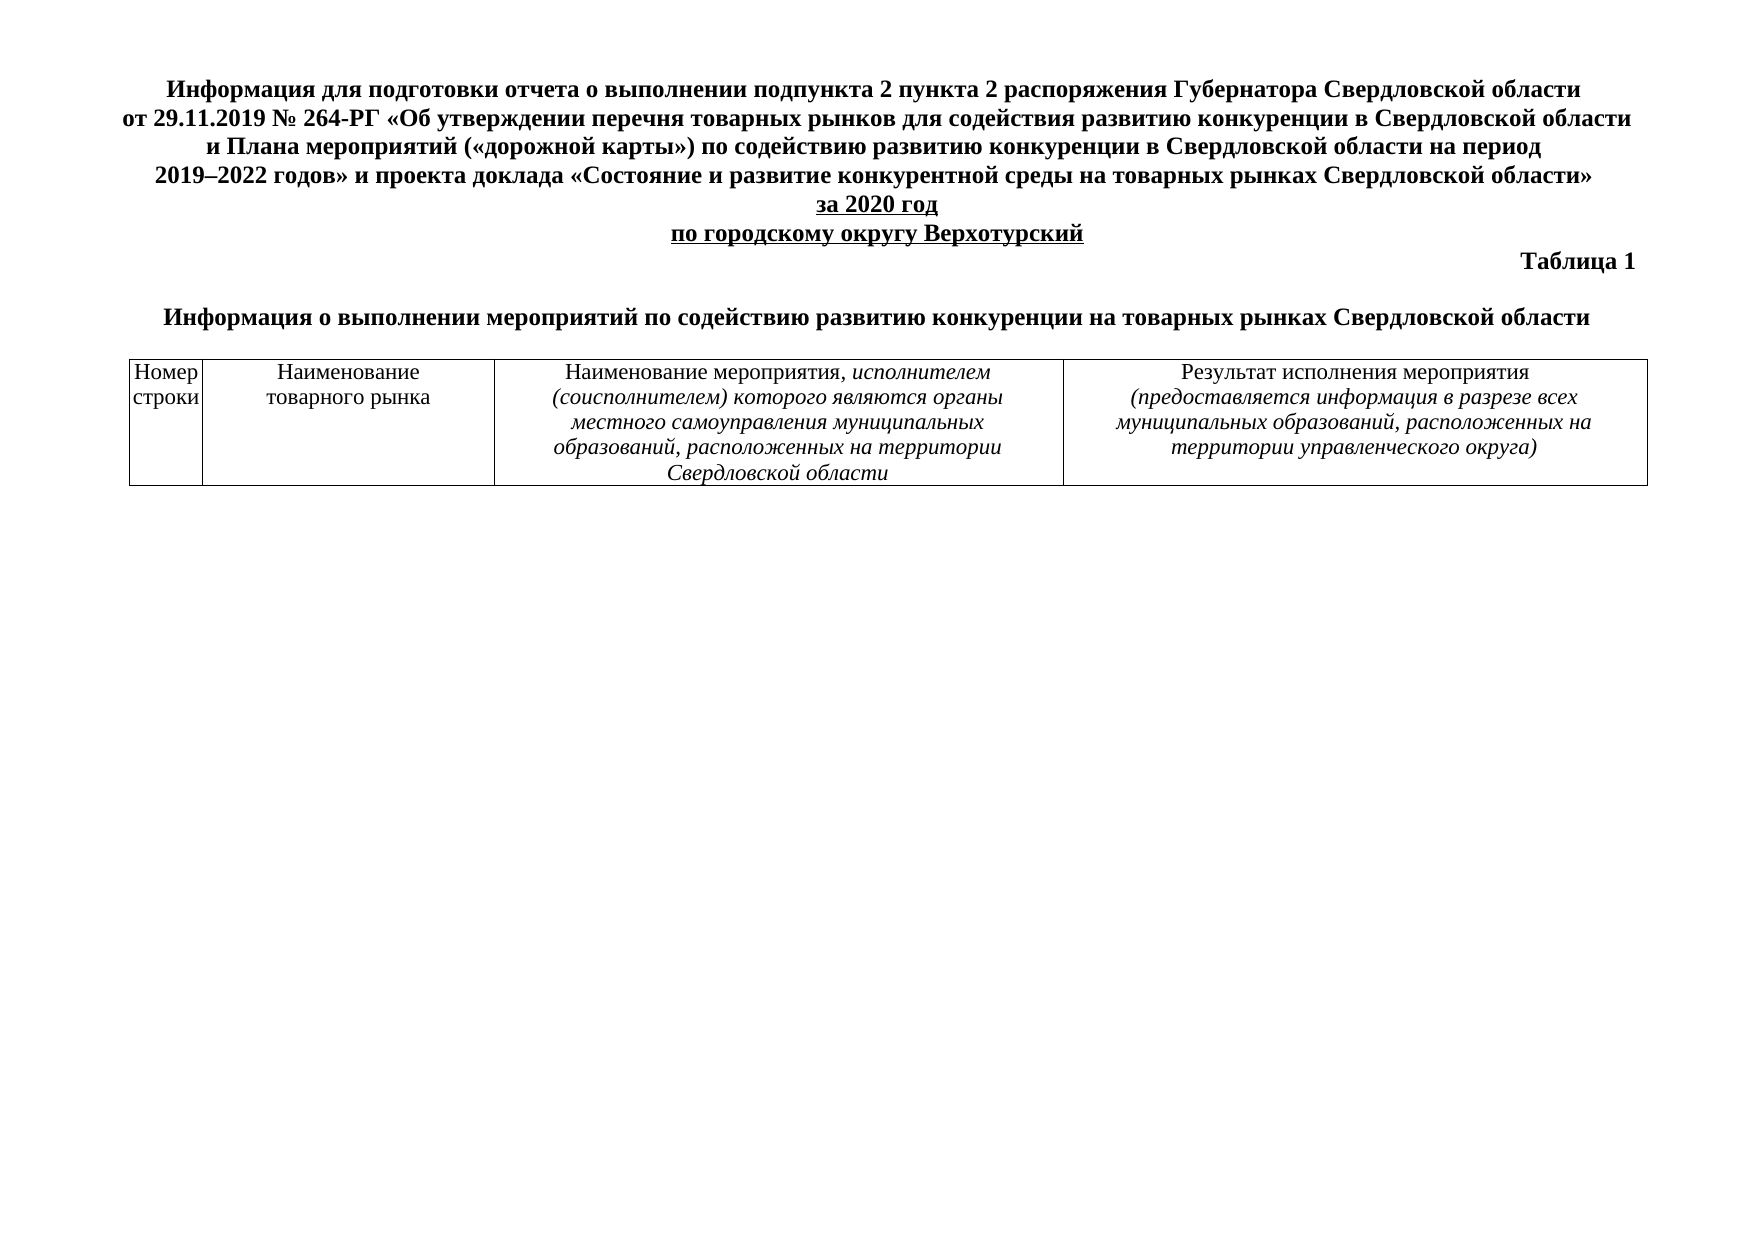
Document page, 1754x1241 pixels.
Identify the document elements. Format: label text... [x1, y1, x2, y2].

table_header Номер строки [130, 360, 202, 485]
text Информация для подготовки отчета о выполнении подпункта 2 пункта 2 распоряжения Губернатора Свердловской области от 29.11.2019 № 264-РГ «Об утверждении перечня товарных рынков для содействия развитию конкуренции в Свердловской области и Плана мероприятий («дорожной карты») по содействию развитию конкуренции в Свердловской области на период 2019–2022 годов» и проекта доклада «Состояние и развитие конкурентной среды на товарных рынках Свердловской области» за 2020 год [118, 74, 1636, 218]
table_header Результат исполнения мероприятия (предоставляется информация в разрезе всех муниципальных образований, расположенных на территории управленческого округа) [1064, 360, 1647, 485]
text Информация о выполнении мероприятий по содействию развитию конкуренции на товарных рынках Свердловской области [118, 304, 1636, 331]
text Таблица 1 [118, 246, 1636, 275]
text по городскому округу Верхотурский [118, 218, 1636, 246]
table_header Наименование товарного рынка [203, 360, 494, 485]
table_header Наименование мероприятия, исполнителем (соисполнителем) которого являются органы местного самоуправления муниципальных образований, расположенных на территории Свердловской области [495, 360, 1063, 485]
